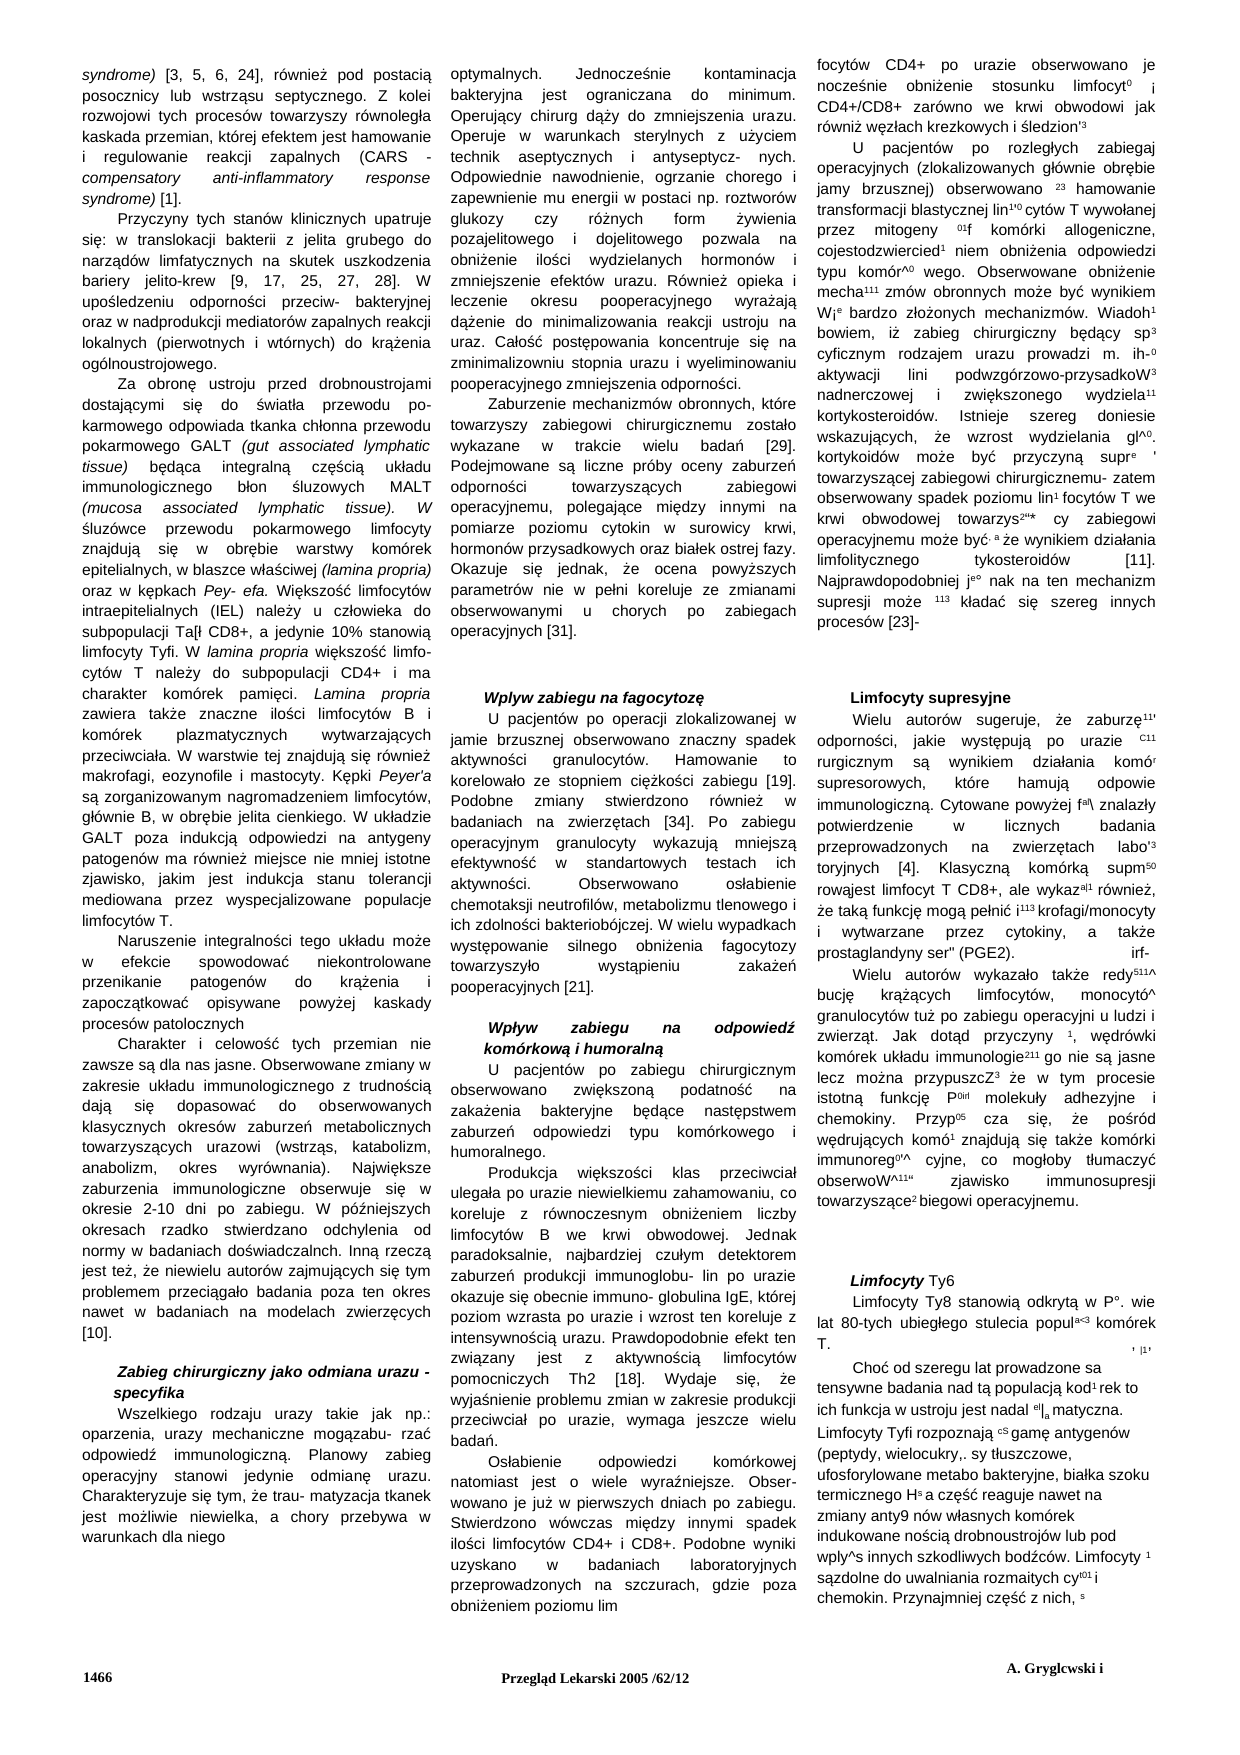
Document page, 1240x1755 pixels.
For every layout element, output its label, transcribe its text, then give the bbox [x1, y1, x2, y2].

text Charakter i celowość tych przemian nie zawsze są dla nas jasne. Obserwowane zmiany w zakresie układu immunologiczne­go z trudnością dają się dopasować do ob­serwowanych klasycznych okresów zabu­rzeń metabolicznych towarzyszących ura­zowi (wstrząs, katabolizm, anabolizm, okres wyrównania). Największe zaburzenia immu­nologiczne obserwuje się w okresie 2-10 dni po zabiegu. W późniejszych okresach rzad­ko stwierdzano odchylenia od normy w ba­daniach doświadczalnch. Inną rzeczą jest też, że niewielu autorów zajmujących się tym problemem przeciągało badania poza ten okres nawet w badaniach na modelach zwierzęcych [10]. [82, 1035, 431, 1342]
text Wpływ zabiegu na odpowiedź komórkową i humoralną [484, 1019, 796, 1058]
text Limfocyty supresyjne [817, 689, 1156, 707]
text Przyczyny tych stanów klinicznych upa­truje się: w translokacji bakterii z jelita gru­bego do narządów limfatycznych na skutek uszkodzenia bariery jelito-krew [9, 17, 25, 27, 28]. W upośledzeniu odporności przeciw- bakteryjnej oraz w nadprodukcji mediatorów zapalnych reakcji lokalnych (pierwotnych i wtórnych) do krążenia ogólnoustrojowego. [82, 210, 431, 372]
text Za obronę ustroju przed drobnoustroja­mi dostającymi się do światła przewodu po­karmowego odpowiada tkanka chłonna przewodu pokarmowego GALT (gut asso­ciated lymphatic tissue) będąca integralną częścią układu immunologicznego błon ślu­zowych MALT (mucosa associated lympha­tic tissue). W śluzówce przewodu pokarmo­wego limfocyty znajdują się w obrębie war­stwy komórek epitelialnych, w blaszce wła­ściwej (lamina propria) oraz w kępkach Pey- efa. Większość limfocytów intraepitelialnych (IEL) należy u człowieka do subpopulacji Ta[ł CD8+, a jedynie 10% stanowią limfo­cyty Tyfi. W lamina propria większość limfo­cytów T należy do subpopulacji CD4+ i ma charakter komórek pamięci. Lamina propria zawiera także znaczne ilości limfocytów B i komórek plazmatycznych wytwarzających przeciwciała. W warstwie tej znajdują się również makrofagi, eozynofile i mastocyty. Kępki Peyer'a są zorganizowanym nagro­madzeniem limfocytów, głównie B, w obrę­bie jelita cienkiego. W układzie GALT poza indukcją odpowiedzi na antygeny patoge­nów ma również miejsce nie mniej istotne zjawisko, jakim jest indukcja stanu toleran­cji mediowana przez wyspecjalizowane po­pulacje limfocytów T. [82, 375, 431, 929]
text U pacjentów po zabiegu chirurgicznym obserwowano zwiększoną podatność na zakażenia bakteryjne będące następstwem zaburzeń odpowiedzi typu komórkowego i humoralnego. [450, 1061, 796, 1161]
text Wszelkiego rodzaju urazy takie jak np.: oparzenia, urazy mechaniczne mogązabu- rzać odpowiedź immunologiczną. Planowy zabieg operacyjny stanowi jedynie odmia­nę urazu. Charakteryzuje się tym, że trau- matyzacja tkanek jest możliwie niewielka, a chory przebywa w warunkach dla niego [82, 1404, 431, 1546]
text Zabieg chirurgiczny jako odmiana urazu - specyfika [113, 1363, 431, 1402]
text syndrome) [3, 5, 6, 24], również pod postacią posocznicy lub wstrząsu septycznego. Z kolei rozwojowi tych procesów towarzyszy równoległa kaskada przemian, której efek­tem jest hamowanie i regulowanie reakcji zapalnych (CARS - compensatory anti-in­flammatory response syndrome) [1]. [82, 66, 431, 207]
text Limfocyty Ty6 [817, 1272, 1156, 1290]
text focytów CD4+ po urazie obserwowano je nocześnie obniżenie stosunku limfocyt0 ¡ CD4+/CD8+ zarówno we krwi obwodowi jak równiż węzłach krezkowych i śledzion'3 [817, 56, 1156, 136]
text A. Gryglcwski i [1006, 1660, 1129, 1677]
text Zaburzenie mechanizmów obronnych, które towarzyszy zabiegowi chirurgicznemu zostało wykazane w trakcie wielu badań [29]. Podejmowane są liczne próby oceny zaburzeń odporności towarzyszących zabie­gowi operacyjnemu, polegające między in­nymi na pomiarze poziomu cytokin w suro­wicy krwi, hormonów przysadkowych oraz białek ostrej fazy. Okazuje się jednak, że ocena powyższych parametrów nie w pełni koreluje ze zmianami obserwowanymi u chorych po zabiegach operacyjnych [31]. [450, 395, 796, 640]
text Naruszenie integralności tego układu może w efekcie spowodować niekontrolo­wane przenikanie patogenów do krążenia i zapoczątkować opisywane powyżej kaska­dy procesów patolocznych [82, 932, 431, 1032]
text Wielu autorów wykazało także redy511^ bucję krążących limfocytów, monocytó^ granulocytów tuż po zabiegu operacyjni u ludzi i zwierząt. Jak dotąd przyczyny 1, wędrówki komórek układu immunologie211 go nie są jasne lecz można przypuszcZ3 że w tym procesie istotną funkcję P0irl molekuły adhezyjne i chemokiny. Przyp05 cza się, że pośród wędrujących komó1 znajdują się także komórki immunoreg0'^ cyjne, co mogłoby tłumaczyć obserwoW^11“ zjawisko immunosupresji towarzyszące2 biegowi operacyjnemu. [817, 965, 1156, 1210]
text optymalnych. Jednocześnie kontaminacja bakteryjna jest ograniczana do minimum. Operujący chirurg dąży do zmniejszenia ura­zu. Operuje w warunkach sterylnych z uży­ciem technik aseptycznych i antyseptycz- nych. Odpowiednie nawodnienie, ogrzanie chorego i zapewnienie mu energii w posta­ci np. roztworów glukozy czy różnych form żywienia pozajelitowego i dojelitowego po­zwala na obniżenie ilości wydzielanych hor­monów i zmniejszenie efektów urazu. Rów­nież opieka i leczenie okresu pooperacyj­nego wyrażają dążenie do minimalizowania reakcji ustroju na uraz. Całość postępowa­nia koncentruje się na zminimalizowniu stop­nia urazu i wyeliminowaniu pooperacyjne­go zmniejszenia odporności. [450, 65, 796, 392]
text Osłabienie odpowiedzi komórkowej natomiast jest o wiele wyraźniejsze. Obser­wowano je już w pierwszych dniach po za­biegu. Stwierdzono wówczas między inny­mi spadek ilości limfocytów CD4+ i CD8+. Podobne wyniki uzyskano w badaniach la­boratoryjnych przeprowadzonych na szczu­rach, gdzie poza obniżeniem poziomu lim­ [450, 1452, 796, 1615]
text U pacjentów po rozległych zabiegaj operacyjnych (zlokalizowanych głównie obrębie jamy brzusznej) obserwowano 23 hamowanie transformacji blastycznej lin1'0 cytów T wywołanej przez mitogeny 01f komórki allogeniczne, cojestodzwiercied1 niem obniżenia odpowiedzi typu komór^0 wego. Obserwowane obniżenie mecha111 zmów obronnych może być wynikiem W¡e bardzo złożonych mechanizmów. Wiadoh1 bowiem, iż zabieg chirurgiczny będący sp3 cyficznym rodzajem urazu prowadzi m. ih-0 aktywacji lini podwzgórzowo-przysadkoW3 nadnerczowej i zwiększonego wydziela11 kortykosteroidów. Istnieje szereg doniesie wskazujących, że wzrost wydzielania gl^0. kortykoidów może być przyczyną supre ' towarzyszącej zabiegowi chirurgicznemu- zatem obserwowany spadek poziomu lin1 focytów T we krwi obwodowej towarzys2“* cy zabiegowi operacyjnemu może być, a że wynikiem działania limfolitycznego tykosteroidów [11]. Najprawdopodobniej je° nak na ten mechanizm supresji może 113 kładać się szereg innych procesów [23]- [817, 138, 1156, 631]
text Wplyw zabiegu na fagocytozę [450, 689, 796, 707]
text 1466 [83, 1669, 121, 1686]
text Przegląd Lekarski 2005 /62/12 [501, 1669, 742, 1686]
text Choć od szeregu lat prowadzone sa tensywne badania nad tą populacją kod1 rek to ich funkcja w ustroju jest nadal el|a matyczna. Limfocyty Tyfi rozpoznają cS gamę antygenów (peptydy, wielocukry,. sy tłuszczowe, ufosforylowane metabo bakteryjne, białka szoku termicznego Hs a część reaguje nawet na zmiany anty9 nów własnych komórek indukowane nością drobnoustrojów lub pod wply^s innych szkodliwych bodźców. Limfocyty 1 sązdolne do uwalniania rozmaitych cyt01 i chemokin. Przynajmniej część z nich, s [817, 1359, 1156, 1607]
text Wielu autorów sugeruje, że zaburzę11' odporności, jakie występują po urazie C11 rurgicznym są wynikiem działania komór supresorowych, które hamują odpowie immunologiczną. Cytowane powyżej fal\ znalazły potwierdzenie w licznych badania przeprowadzonych na zwierzętach labo'3 toryjnych [4]. Klasyczną komórką supm50 rowąjest limfocyt T CD8+, ale wykaza|1 również, że taką funkcję mogą pełnić i113 krofagi/monocyty i wytwarzane przez cytokiny, a także prostaglandyny ser" (PGE2). irf- [817, 710, 1156, 962]
text Limfocyty Ty8 stanowią odkrytą w P°. wie lat 80-tych ubiegłego stulecia popula<3 komórek T. , |1, [817, 1293, 1156, 1356]
text U pacjentów po operacji zlokalizowanej w jamie brzusznej obserwowano znaczny spadek aktywności granulocytów. Hamowa­nie to korelowało ze stopniem ciężkości za­biegu [19]. Podobne zmiany stwierdzono również w badaniach na zwierzętach [34]. Po zabiegu operacyjnym granulocyty wyka­zują mniejszą efektywność w standartowych testach ich aktywności. Obserwowano osła­bienie chemotaksji neutrofilów, metabolizmu tlenowego i ich zdolności bakteriobójczej. W wielu wypadkach występowanie silnego obniżenia fagocytozy towarzyszyło wystą­pieniu zakażeń pooperacyjnych [21]. [450, 710, 796, 996]
text Produkcja większości klas przeciwciał ulegała po urazie niewielkiemu zahamowa­niu, co koreluje z równoczesnym obniżeniem liczby limfocytów B we krwi obwodowej. Jed­nak paradoksalnie, najbardziej czułym de­tektorem zaburzeń produkcji immunoglobu- lin po urazie okazuje się obecnie immuno- globulina IgE, której poziom wzrasta po ura­zie i wzrost ten koreluje z intensywnością urazu. Prawdopodobnie efekt ten związany jest z aktywnością limfocytów pomocniczych Th2 [18]. Wydaje się, że wyjaśnienie pro­blemu zmian w zakresie produkcji przeciw­ciał po urazie, wymaga jeszcze wielu badań. [450, 1164, 796, 1450]
